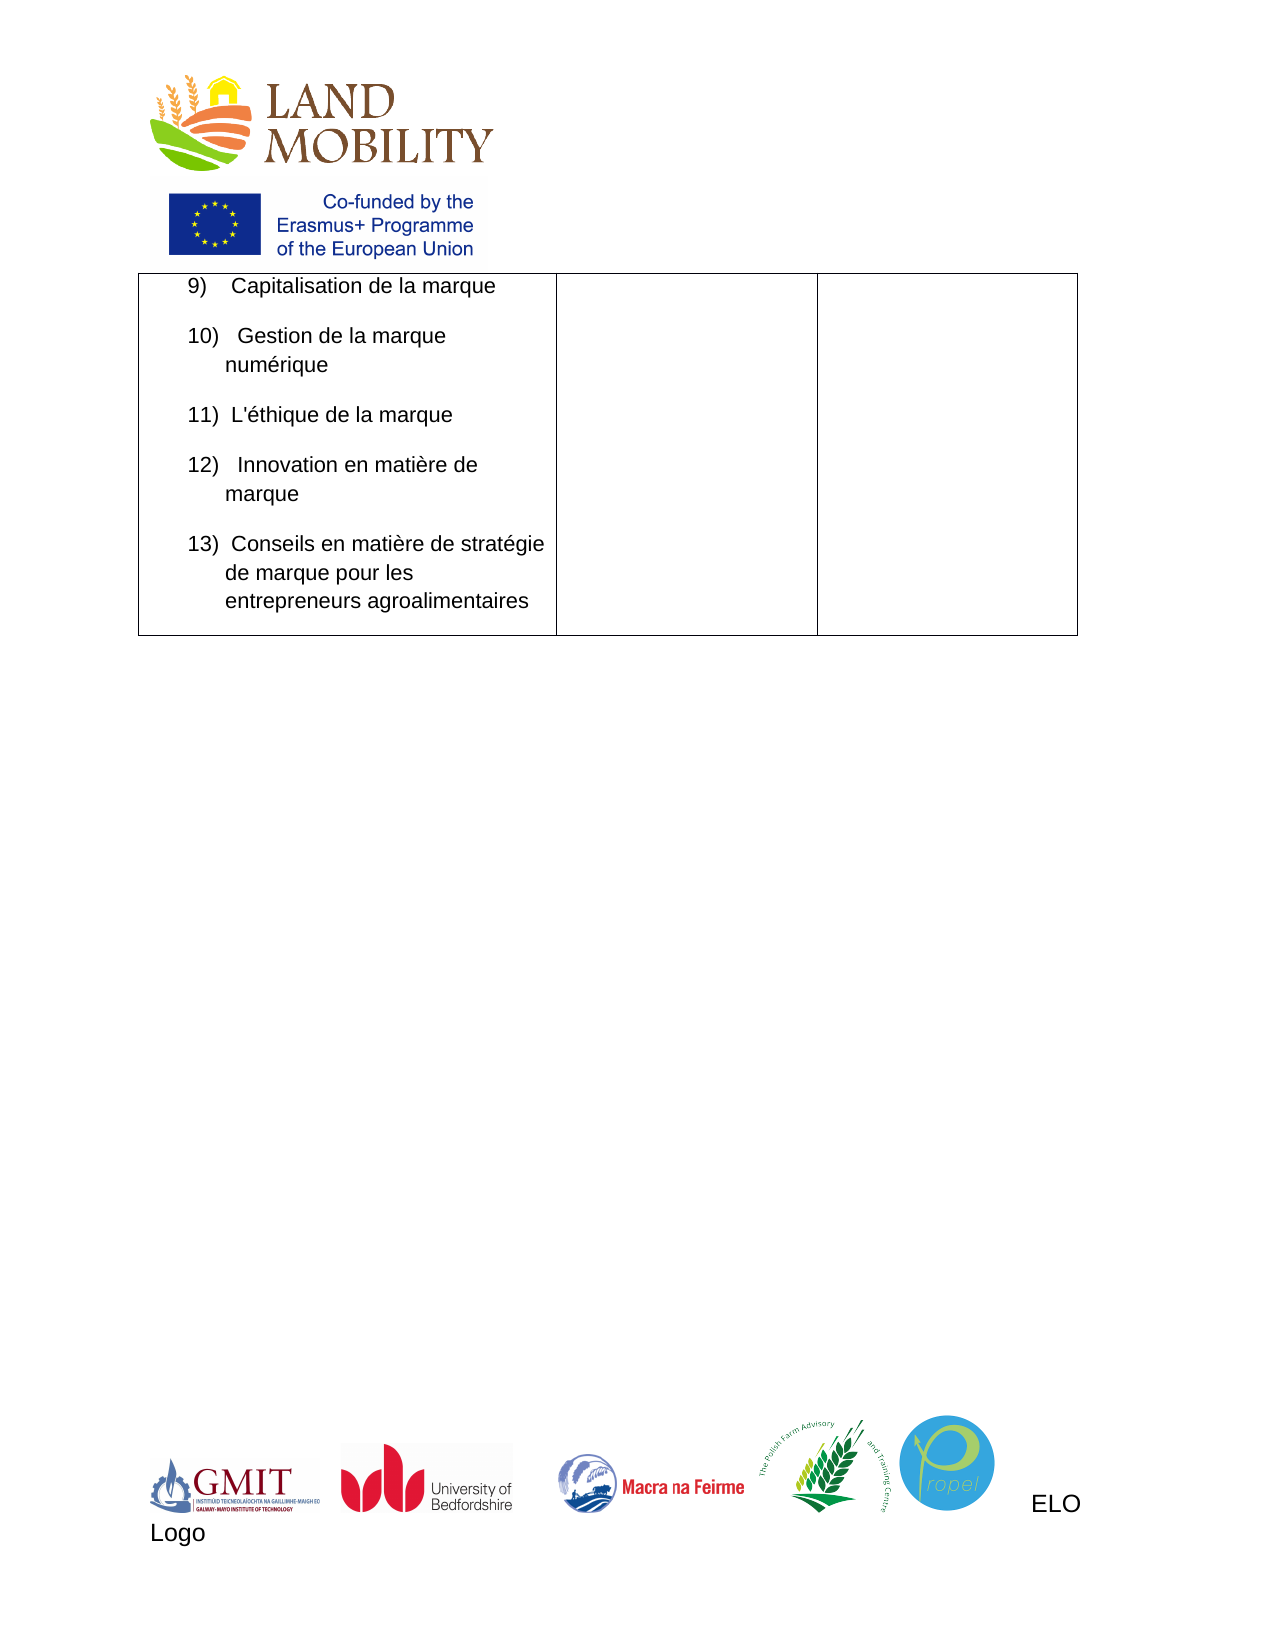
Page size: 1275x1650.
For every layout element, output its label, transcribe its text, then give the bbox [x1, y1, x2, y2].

picture [897, 1413, 997, 1513]
picture [759, 1420, 891, 1513]
table_cell Qu'est-ce qu'une marque ? Pourquoi l'image de marque est-elle importante ? Raisons de la création d'une marque Avantages de la stratégie de marque Comment créer une marque Proposition de valeur Marketing axé sur les valeurs Gestion de la marque Capitalisation de la marque Gestion de la marque numérique L'éthique de la marque Innovation en matière de marque Conseils en matière de stratégie de marque pour les entrepreneurs agroalimentaires [139, 274, 556, 634]
table_cell [818, 274, 1077, 634]
picture [150, 1458, 320, 1513]
picture [150, 176, 489, 273]
picture [554, 1454, 746, 1513]
picture [340, 1443, 513, 1513]
table_cell [557, 274, 817, 634]
picture [150, 75, 494, 171]
